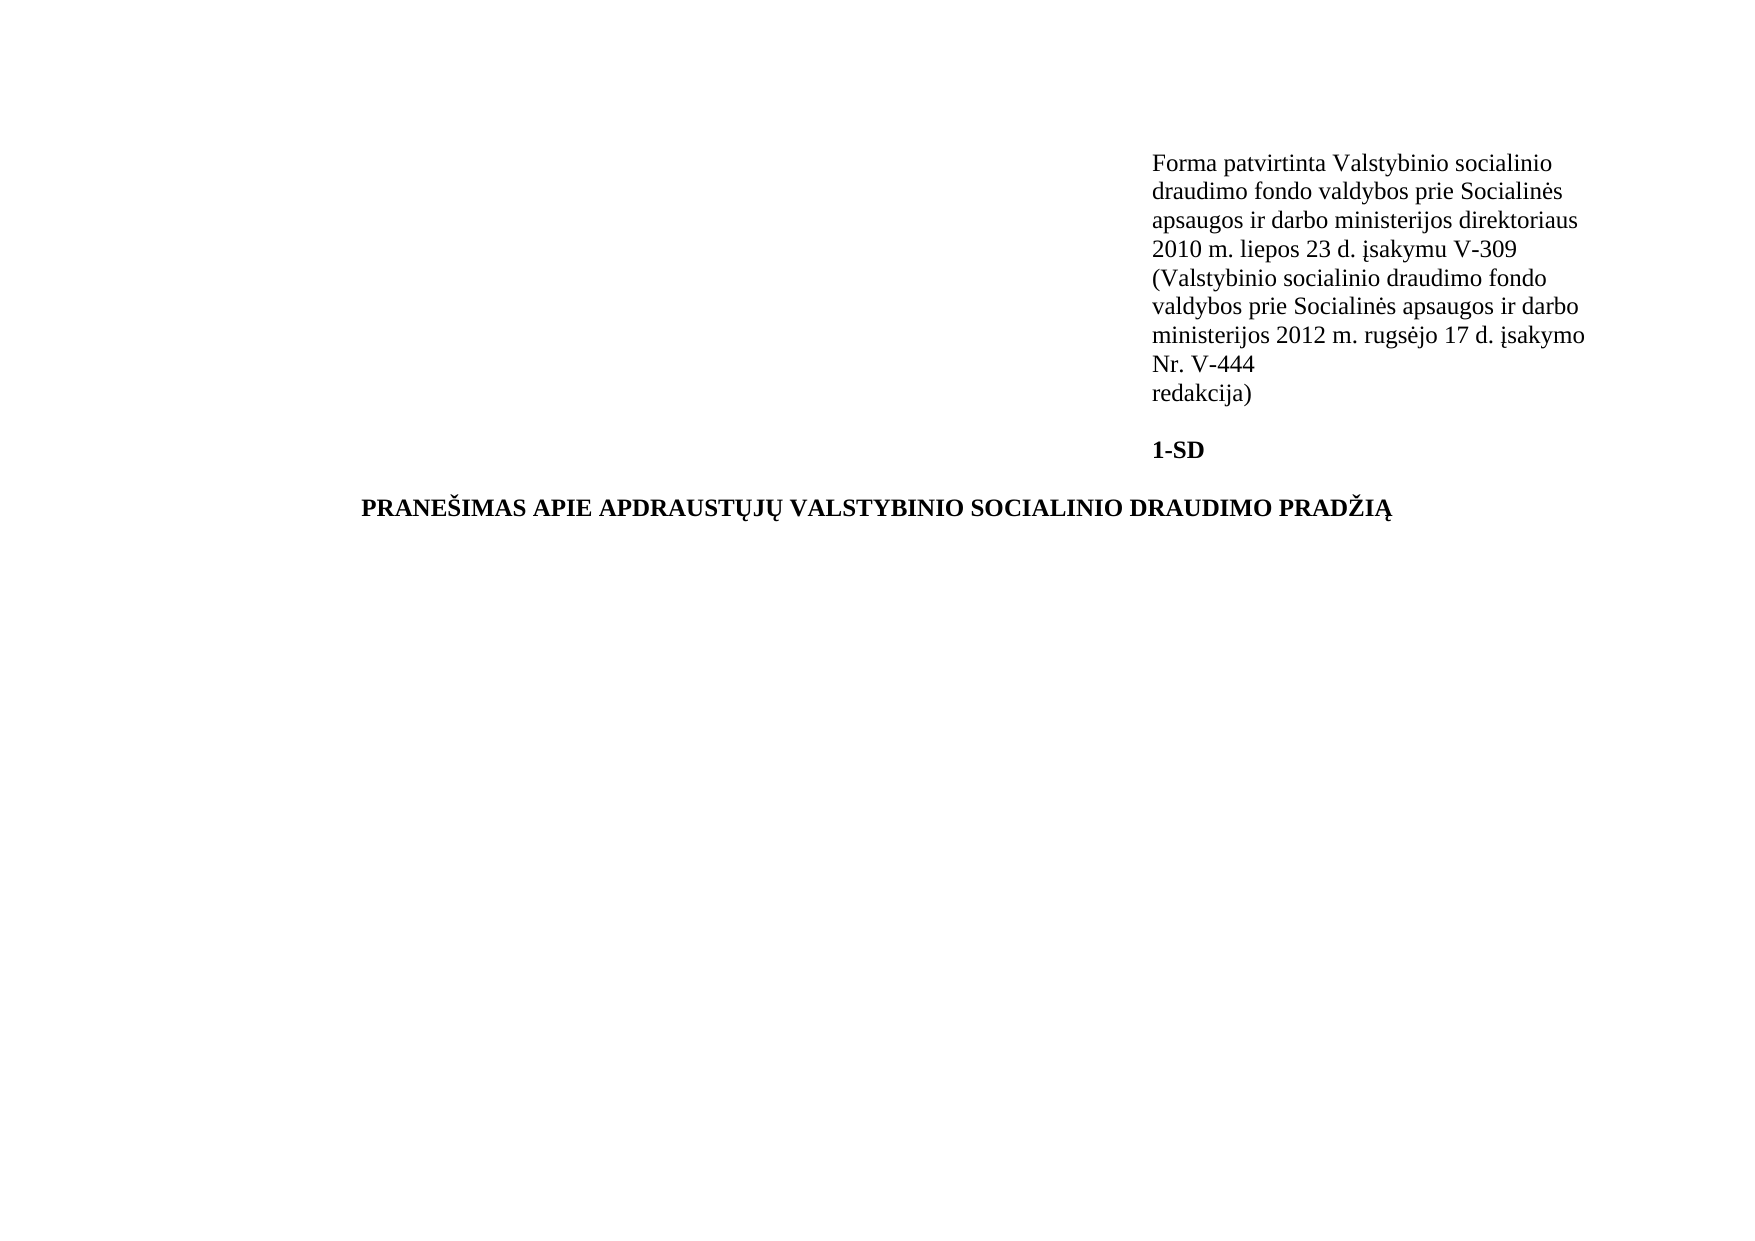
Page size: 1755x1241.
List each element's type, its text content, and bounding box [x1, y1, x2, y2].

text ministerijos 2012 m. rugsėjo 17 d. įsakymo [1152, 320, 1636, 349]
text 2010 m. liepos 23 d. įsakymu V-309 [1152, 234, 1636, 263]
text 1-SD [1152, 435, 1636, 464]
text redakcija) [1152, 378, 1636, 406]
text PRANEŠIMAS APIE APDRAUSTŲJŲ VALSTYBINIO SOCIALINIO DRAUDIMO PRADŽIĄ [118, 493, 1636, 521]
text valdybos prie Socialinės apsaugos ir darbo [1152, 291, 1636, 320]
text apsaugos ir darbo ministerijos direktoriaus [1152, 205, 1636, 234]
text Nr. V-444 [1152, 349, 1636, 378]
text (Valstybinio socialinio draudimo fondo [1152, 263, 1636, 291]
text Forma patvirtinta Valstybinio socialinio [1152, 148, 1636, 176]
text draudimo fondo valdybos prie Socialinės [1152, 176, 1636, 205]
